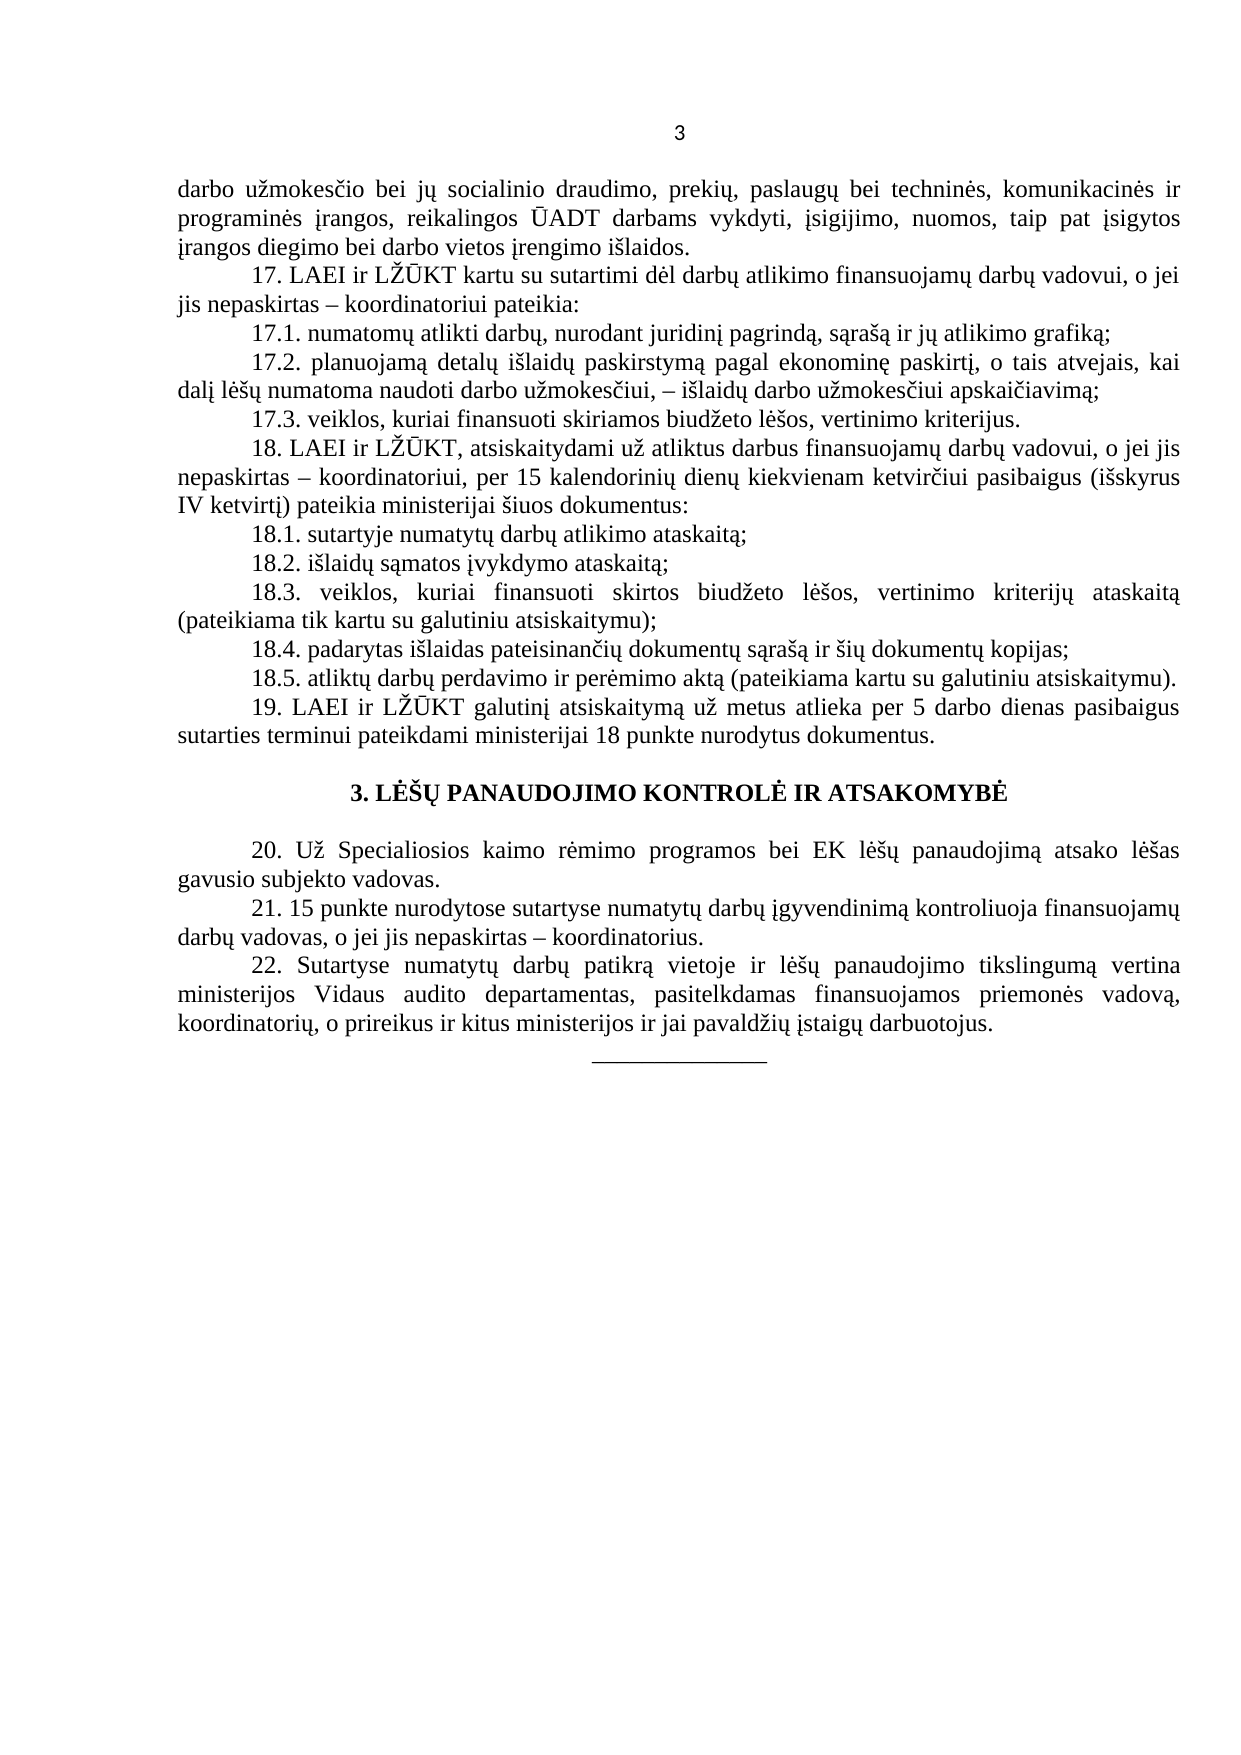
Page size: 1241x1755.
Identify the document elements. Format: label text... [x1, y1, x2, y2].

text darbo užmokesčio bei jų socialinio draudimo, prekių, paslaugų bei techninės, komunikacinės ir programinės įrangos, reikalingos ŪADT darbams vykdyti, įsigijimo, nuomos, taip pat įsigytos įrangos diegimo bei darbo vietos įrengimo išlaidos. [177, 174, 1181, 260]
text 20. Už Specialiosios kaimo rėmimo programos bei EK lėšų panaudojimą atsako lėšas gavusio subjekto vadovas. [177, 835, 1181, 893]
text 17. LAEI ir LŽŪKT kartu su sutartimi dėl darbų atlikimo finansuojamų darbų vadovui, o jei jis nepaskirtas – koordinatoriui pateikia: [177, 260, 1181, 318]
text 18.1. sutartyje numatytų darbų atlikimo ataskaitą; [177, 519, 1181, 548]
text 18.3. veiklos, kuriai finansuoti skirtos biudžeto lėšos, vertinimo kriterijų ataskaitą (pateikiama tik kartu su galutiniu atsiskaitymu); [177, 577, 1181, 634]
text 18.5. atliktų darbų perdavimo ir perėmimo aktą (pateikiama kartu su galutiniu atsiskaitymu). [177, 663, 1181, 692]
text 22. Sutartyse numatytų darbų patikrą vietoje ir lėšų panaudojimo tikslingumą vertina ministerijos Vidaus audito departamentas, pasitelkdamas finansuojamos priemonės vadovą, koordinatorių, o prireikus ir kitus ministerijos ir jai pavaldžių įstaigų darbuotojus. [177, 950, 1181, 1037]
text 18.2. išlaidų sąmatos įvykdymo ataskaitą; [177, 548, 1181, 577]
text ______________ [177, 1037, 1181, 1065]
text 19. LAEI ir LŽŪKT galutinį atsiskaitymą už metus atlieka per 5 darbo dienas pasibaigus sutarties terminui pateikdami ministerijai 18 punkte nurodytus dokumentus. [177, 692, 1181, 749]
text 17.2. planuojamą detalų išlaidų paskirstymą pagal ekonominę paskirtį, o tais atvejais, kai dalį lėšų numatoma naudoti darbo užmokesčiui, – išlaidų darbo užmokesčiui apskaičiavimą; [177, 347, 1181, 404]
text 21. 15 punkte nurodytose sutartyse numatytų darbų įgyvendinimą kontroliuoja finansuojamų darbų vadovas, o jei jis nepaskirtas – koordinatorius. [177, 893, 1181, 950]
text 3. LĖŠŲ PANAUDOJIMO KONTROLĖ IR ATSAKOMYBĖ [177, 778, 1181, 807]
text 18.4. padarytas išlaidas pateisinančių dokumentų sąrašą ir šių dokumentų kopijas; [177, 634, 1181, 663]
text 17.1. numatomų atlikti darbų, nurodant juridinį pagrindą, sąrašą ir jų atlikimo grafiką; [177, 318, 1181, 347]
text 18. LAEI ir LŽŪKT, atsiskaitydami už atliktus darbus finansuojamų darbų vadovui, o jei jis nepaskirtas – koordinatoriui, per 15 kalendorinių dienų kiekvienam ketvirčiui pasibaigus (išskyrus IV ketvirtį) pateikia ministerijai šiuos dokumentus: [177, 433, 1181, 519]
text 17.3. veiklos, kuriai finansuoti skiriamos biudžeto lėšos, vertinimo kriterijus. [177, 404, 1181, 433]
